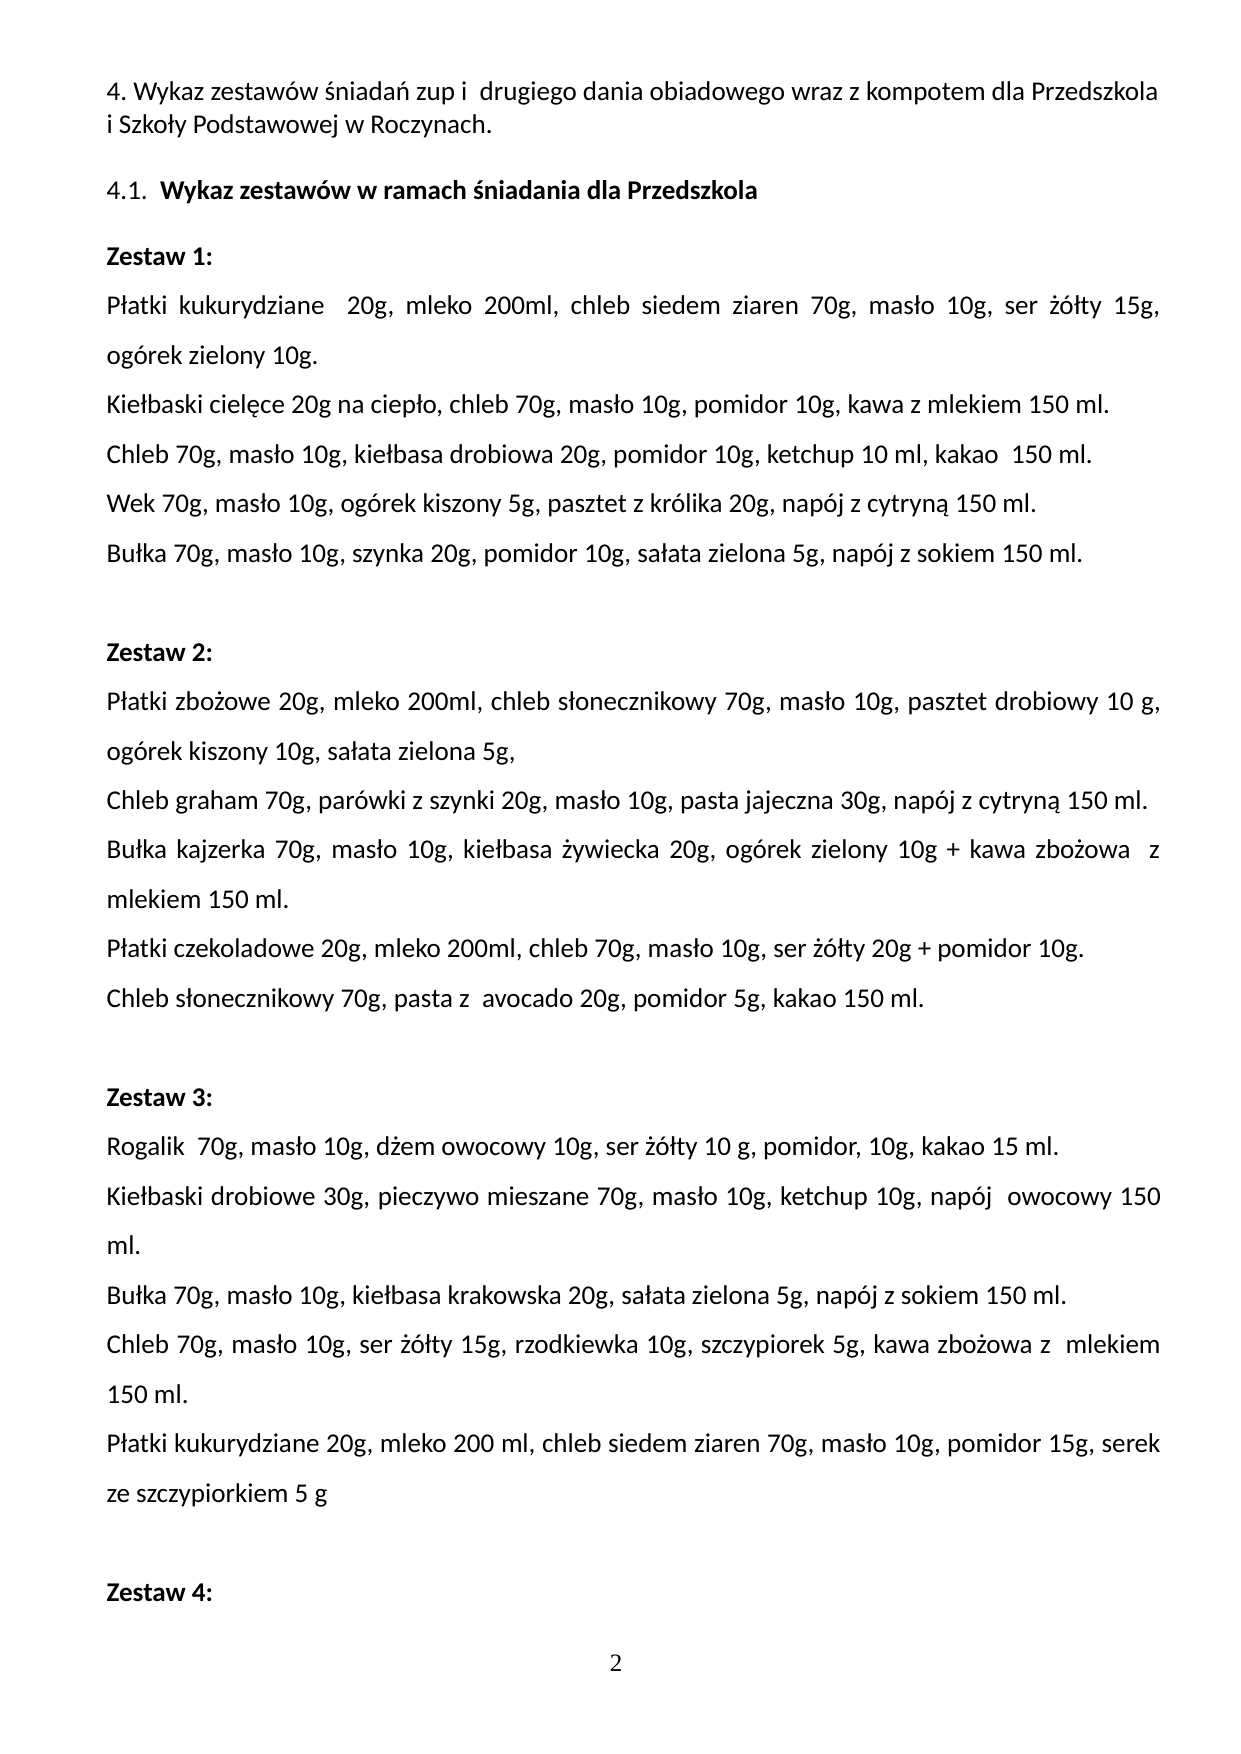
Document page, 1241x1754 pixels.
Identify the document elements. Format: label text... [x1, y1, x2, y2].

text Zestaw 3: [106, 1080, 1162, 1113]
text Bułka 70g, masło 10g, szynka 20g, pomidor 10g, sałata zielona 5g, napój z sokiem 150 ml. [106, 536, 1162, 569]
text Rogalik 70g, masło 10g, dżem owocowy 10g, ser żółty 10 g, pomidor, 10g, kakao 15 ml. [106, 1129, 1162, 1162]
text Płatki kukurydziane 20g, mleko 200 ml, chleb siedem ziaren 70g, masło 10g, pomidor 15g, serek ze szczypiorkiem 5 g [106, 1426, 1162, 1509]
text 4.1. Wykaz zestawów w ramach śniadania dla Przedszkola [106, 173, 1162, 206]
text Zestaw 1: [106, 239, 1162, 272]
text Kiełbaski cielęce 20g na ciepło, chleb 70g, masło 10g, pomidor 10g, kawa z mlekiem 150 ml. [106, 387, 1162, 420]
text Bułka 70g, masło 10g, kiełbasa krakowska 20g, sałata zielona 5g, napój z sokiem 150 ml. [106, 1278, 1162, 1311]
text Płatki czekoladowe 20g, mleko 200ml, chleb 70g, masło 10g, ser żółty 20g + pomidor 10g. [106, 932, 1162, 964]
text Płatki zbożowe 20g, mleko 200ml, chleb słonecznikowy 70g, masło 10g, pasztet drobiowy 10 g, ogórek kiszony 10g, sałata zielona 5g, [106, 684, 1162, 767]
text Kiełbaski drobiowe 30g, pieczywo mieszane 70g, masło 10g, ketchup 10g, napój owocowy 150 ml. [106, 1179, 1162, 1261]
text Chleb 70g, masło 10g, kiełbasa drobiowa 20g, pomidor 10g, ketchup 10 ml, kakao 150 ml. [106, 437, 1162, 470]
text Wek 70g, masło 10g, ogórek kiszony 5g, pasztet z królika 20g, napój z cytryną 150 ml. [106, 486, 1162, 519]
text Bułka kajzerka 70g, masło 10g, kiełbasa żywiecka 20g, ogórek zielony 10g + kawa zbożowa z mlekiem 150 ml. [106, 833, 1162, 915]
text Płatki kukurydziane 20g, mleko 200ml, chleb siedem ziaren 70g, masło 10g, ser żółty 15g, ogórek zielony 10g. [106, 288, 1162, 371]
text Zestaw 4: [106, 1575, 1162, 1608]
text 4. Wykaz zestawów śniadań zup i drugiego dania obiadowego wraz z kompotem dla Przedszkola i Szkoły Podstawowej w Roczynach. [106, 74, 1162, 140]
text Chleb słonecznikowy 70g, pasta z avocado 20g, pomidor 5g, kakao 150 ml. [106, 981, 1162, 1014]
text Chleb graham 70g, parówki z szynki 20g, masło 10g, pasta jajeczna 30g, napój z cytryną 150 ml. [106, 783, 1162, 816]
text Chleb 70g, masło 10g, ser żółty 15g, rzodkiewka 10g, szczypiorek 5g, kawa zbożowa z mlekiem 150 ml. [106, 1327, 1162, 1410]
text Zestaw 2: [106, 635, 1162, 668]
